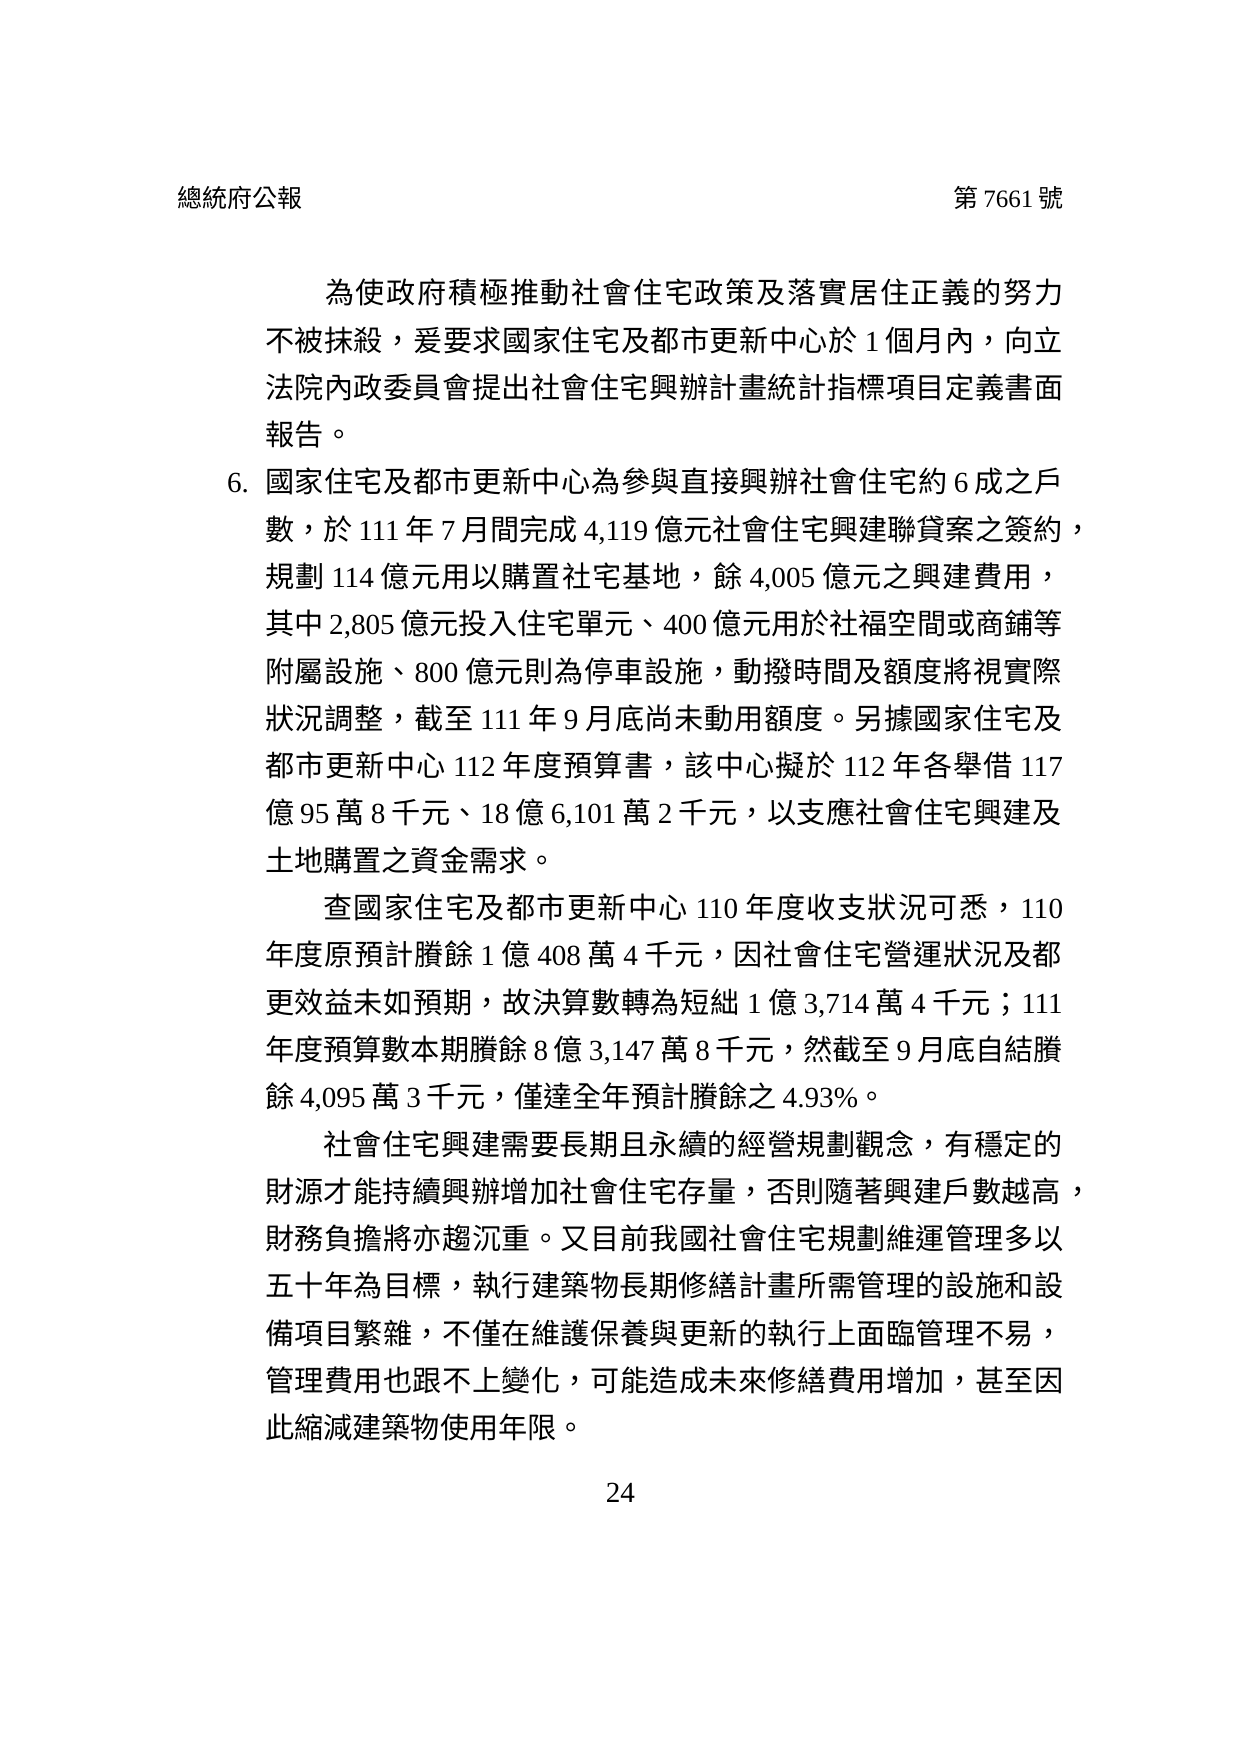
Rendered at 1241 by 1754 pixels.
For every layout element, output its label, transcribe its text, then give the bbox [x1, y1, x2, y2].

text 查國家住宅及都市更新中心110年度收支狀況可悉，110年度原預計賸餘1億408萬4千元，因社會住宅營運狀況及都更效益未如預期，故決算數轉為短絀1億3,714萬4千元；111年度預算數本期賸餘8億3,147萬8千元，然截至9月底自結賸餘4,095萬3千元，僅達全年預計賸餘之4.93%。 [265, 881, 1063, 1117]
text 6. 國家住宅及都市更新中心為參與直接興辦社會住宅約6成之戶數，於111年7月間完成4,119億元社會住宅興建聯貸案之簽約，規劃114億元用以購置社宅基地，餘4,005億元之興建費用，其中2,805億元投入住宅單元、400億元用於社福空間或商鋪等附屬設施、800億元則為停車設施，動撥時間及額度將視實際狀況調整，截至111年9月底尚未動用額度。另據國家住宅及都市更新中心112年度預算書，該中心擬於112年各舉借117億95萬8千元、18億6,101萬2千元，以支應社會住宅興建及土地購置之資金需求。 [227, 455, 1063, 881]
text 社會住宅興建需要長期且永續的經營規劃觀念，有穩定的財源才能持續興辦增加社會住宅存量，否則隨著興建戶數越高，財務負擔將亦趨沉重。又目前我國社會住宅規劃維運管理多以五十年為目標，執行建築物長期修繕計畫所需管理的設施和設備項目繁雜，不僅在維護保養與更新的執行上面臨管理不易，管理費用也跟不上變化，可能造成未來修繕費用增加，甚至因此縮減建築物使用年限。 [265, 1117, 1063, 1448]
text 為使政府積極推動社會住宅政策及落實居住正義的努力不被抹殺，爰要求國家住宅及都市更新中心於1個月內，向立法院內政委員會提出社會住宅興辦計畫統計指標項目定義書面報告。 [265, 266, 1063, 455]
